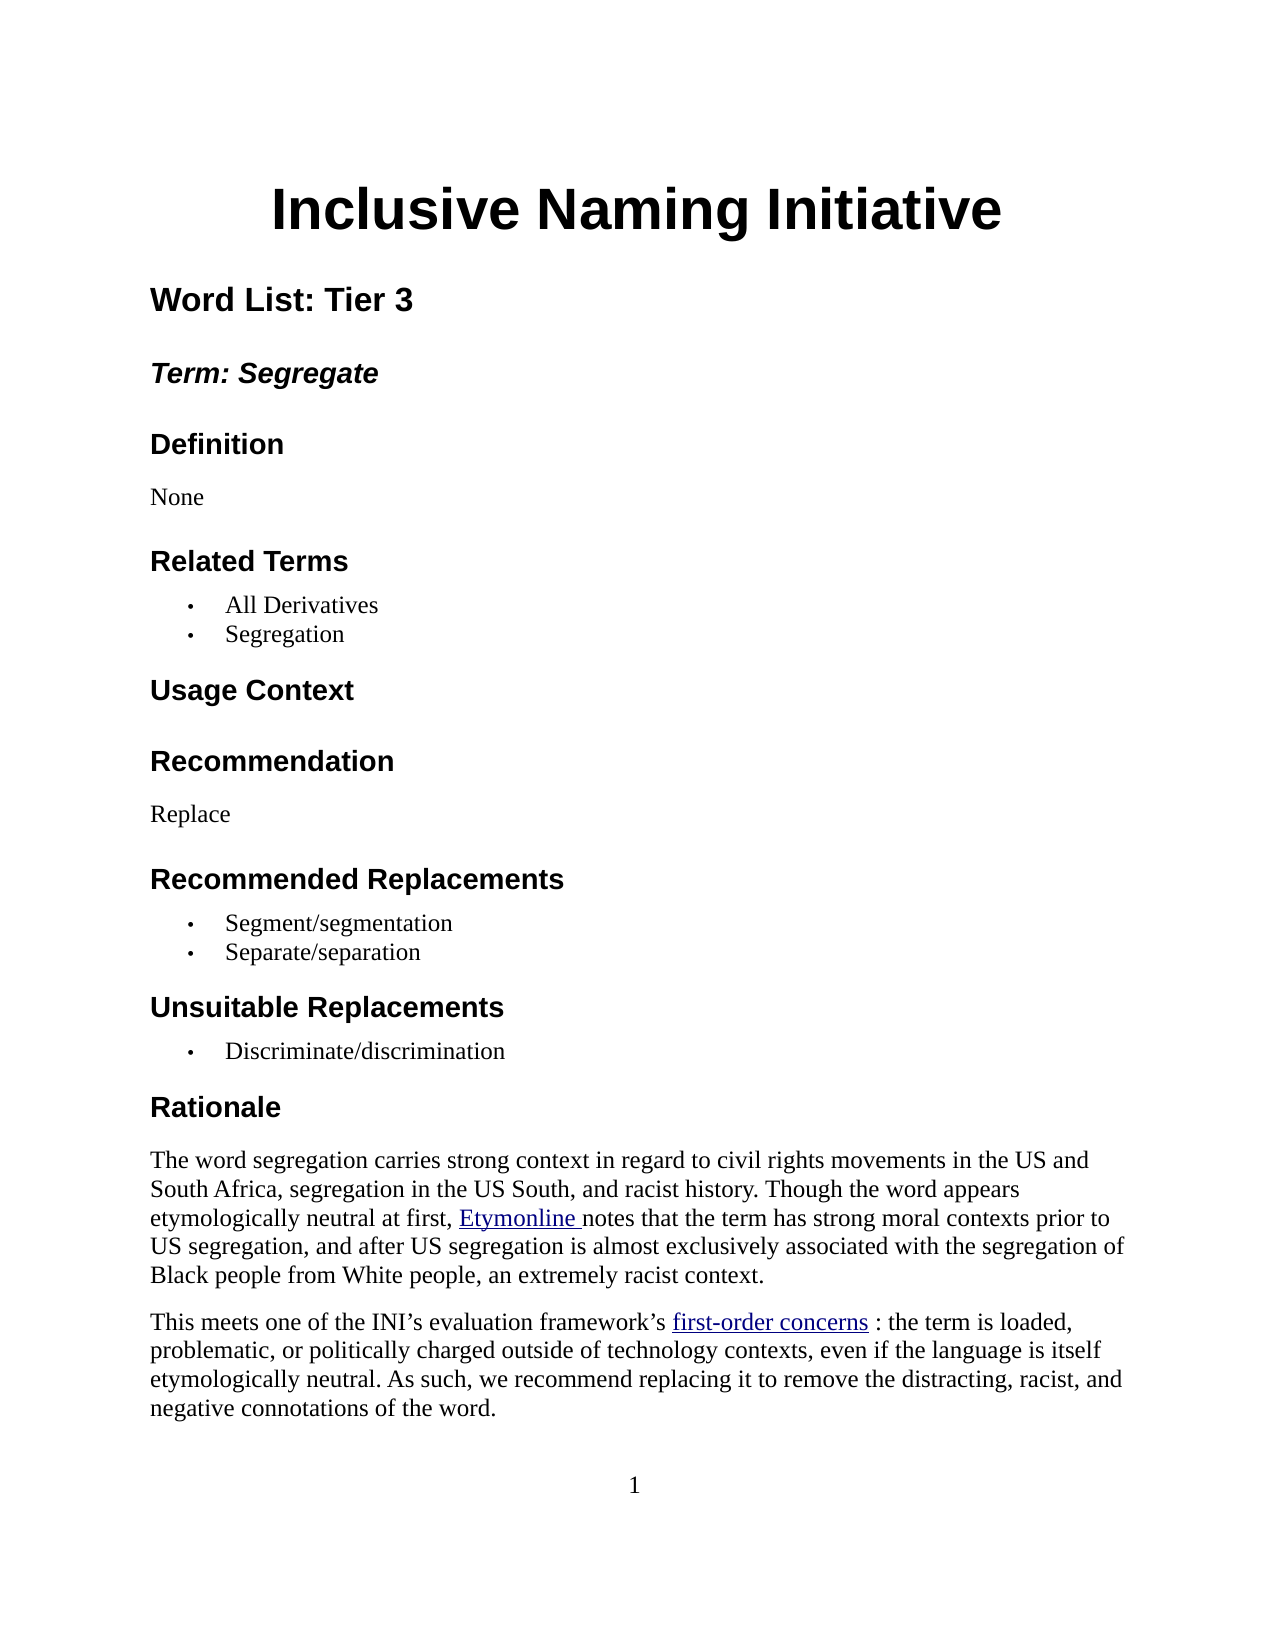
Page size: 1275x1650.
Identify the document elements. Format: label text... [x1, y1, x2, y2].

subtitle Word List: Tier 3 [150, 279, 1125, 318]
subtitle Unsuitable Replacements [150, 990, 1125, 1024]
subtitle Usage Context [150, 673, 1125, 707]
subtitle Rationale [150, 1090, 1125, 1124]
list Segment/segmentation [187, 908, 1125, 937]
text Replace [150, 799, 1125, 828]
list All Derivatives [187, 591, 1125, 619]
text None [150, 482, 1125, 511]
list Segregation [187, 619, 1125, 648]
subtitle Related Terms [150, 544, 1125, 578]
text This meets one of the INI’s evaluation framework’s first-order concerns : the term is loaded, problematic, or politically charged outside of technology contexts, even if the language is itself etymologically neutral. As such, we recommend replacing it to remove the distracting, racist, and negative connotations of the word. [150, 1307, 1125, 1422]
subtitle Recommendation [150, 744, 1125, 778]
title Inclusive Naming Initiative [150, 175, 1125, 242]
text The word segregation carries strong context in regard to civil rights movements in the US and South Africa, segregation in the US South, and racist history. Though the word appears etymologically neutral at first, Etymonline notes that the term has strong moral contexts prior to US segregation, and after US segregation is almost exclusively associated with the segregation of Black people from White people, an extremely racist context. [150, 1145, 1125, 1289]
list Separate/separation [187, 937, 1125, 965]
list Discriminate/discrimination [187, 1036, 1125, 1065]
subtitle Definition [150, 427, 1125, 460]
subtitle Recommended Replacements [150, 862, 1125, 895]
subtitle Term: Segregate [150, 356, 1125, 389]
